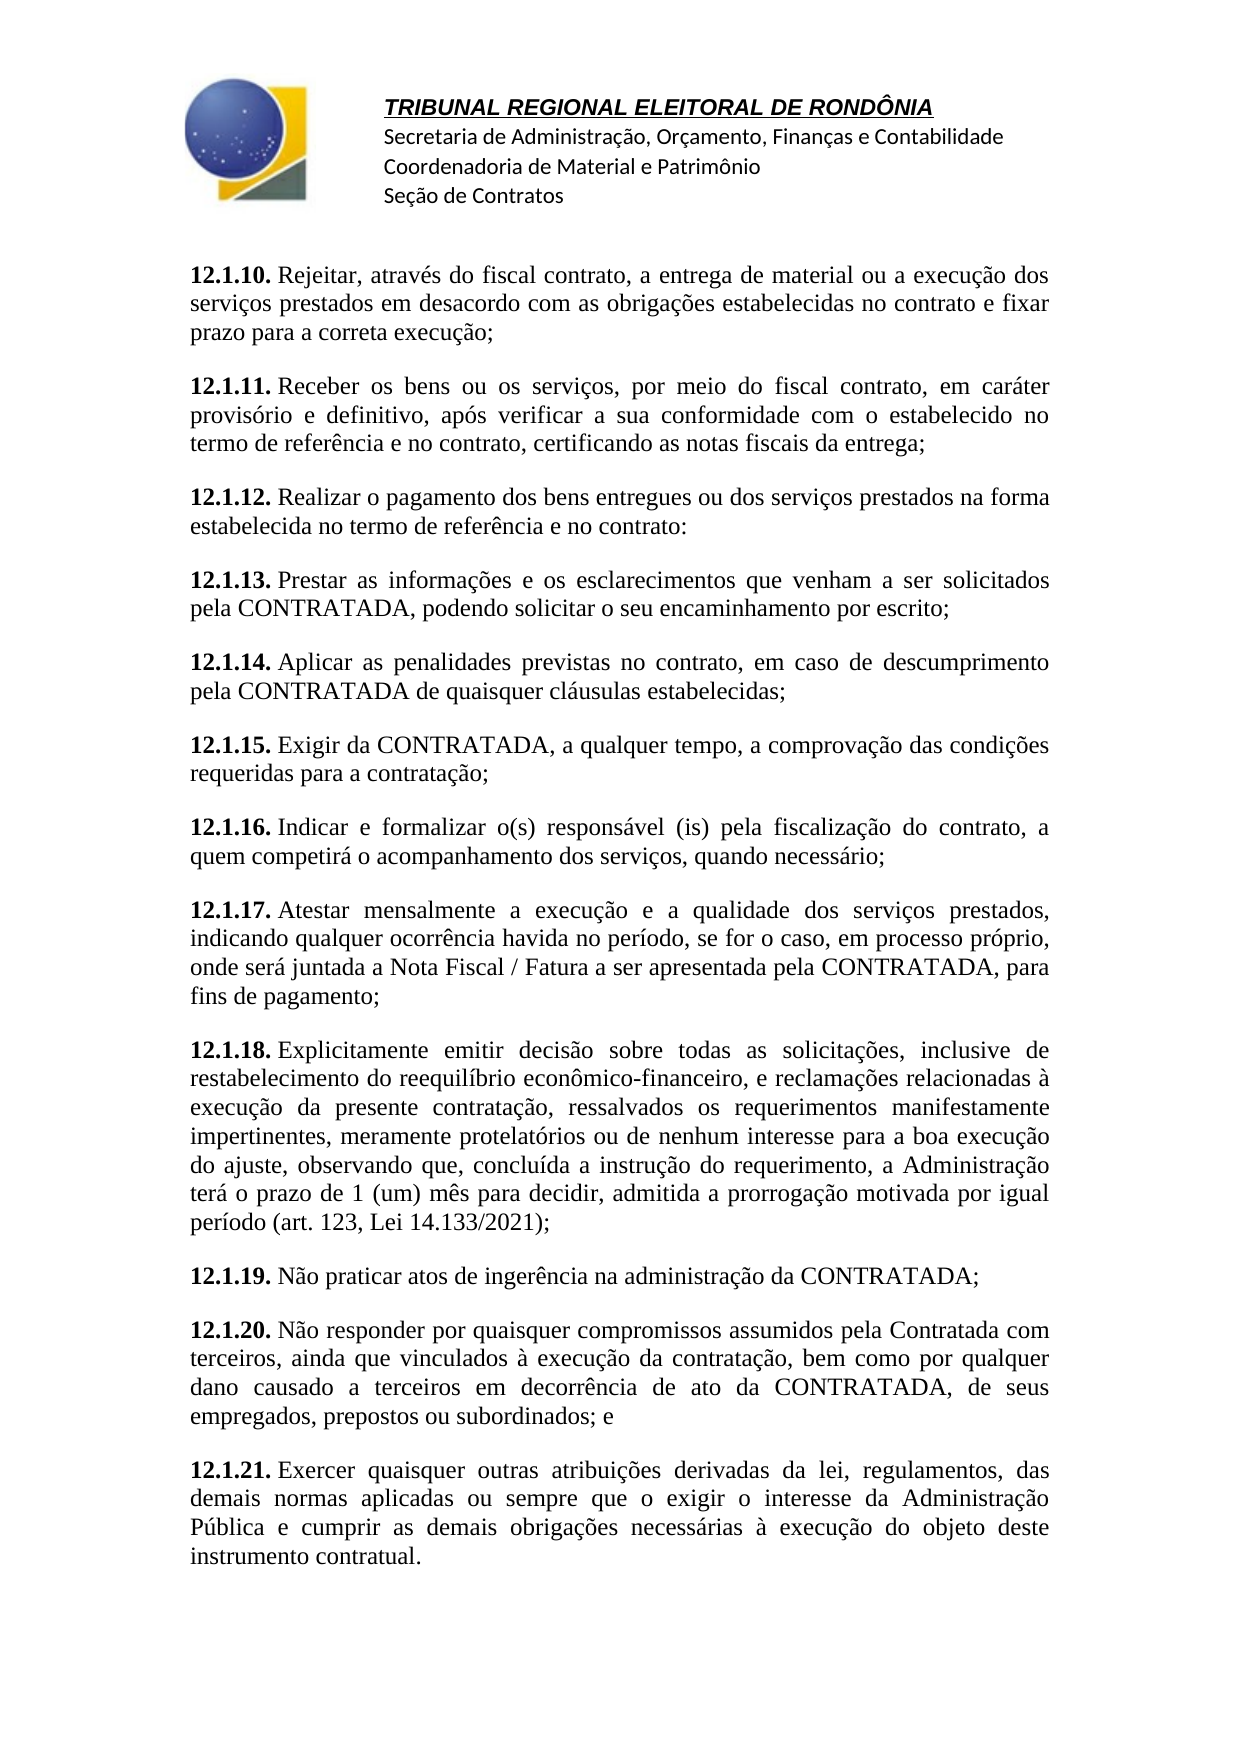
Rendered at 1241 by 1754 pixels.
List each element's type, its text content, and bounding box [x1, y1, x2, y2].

text 12.1.19. Não praticar atos de ingerência na administração da CONTRATADA; [190, 1261, 1051, 1290]
text 12.1.17. Atestar mensalmente a execução e a qualidade dos serviços prestados, indicando qualquer ocorrência havida no período, se for o caso, em processo próprio, onde será juntada a Nota Fiscal / Fatura a ser apresentada pela CONTRATADA, para fins de pagamento; [190, 895, 1051, 1010]
text 12.1.20. Não responder por quaisquer compromissos assumidos pela Contratada com terceiros, ainda que vinculados à execução da contratação, bem como por qualquer dano causado a terceiros em decorrência de ato da CONTRATADA, de seus empregados, prepostos ou subordinados; e [190, 1315, 1051, 1430]
text 12.1.21. Exercer quaisquer outras atribuições derivadas da lei, regulamentos, das demais normas aplicadas ou sempre que o exigir o interesse da Administração Pública e cumprir as demais obrigações necessárias à execução do objeto deste instrumento contratual. [190, 1455, 1051, 1570]
text 12.1.18. Explicitamente emitir decisão sobre todas as solicitações, inclusive de restabelecimento do reequilíbrio econômico-financeiro, e reclamações relacionadas à execução da presente contratação, ressalvados os requerimentos manifestamente impertinentes, meramente protelatórios ou de nenhum interesse para a boa execução do ajuste, observando que, concluída a instrução do requerimento, a Administração terá o prazo de 1 (um) mês para decidir, admitida a prorrogação motivada por igual período (art. 123, Lei 14.133/2021); [190, 1035, 1051, 1236]
text 12.1.16. Indicar e formalizar o(s) responsável (is) pela fiscalização do contrato, a quem competirá o acompanhamento dos serviços, quando necessário; [190, 812, 1051, 870]
text 12.1.15. Exigir da CONTRATADA, a qualquer tempo, a comprovação das condições requeridas para a contratação; [190, 730, 1051, 787]
text 12.1.13. Prestar as informações e os esclarecimentos que venham a ser solicitados pela CONTRATADA, podendo solicitar o seu encaminhamento por escrito; [190, 565, 1051, 622]
text 12.1.10. Rejeitar, através do fiscal contrato, a entrega de material ou a execução dos serviços prestados em desacordo com as obrigações estabelecidas no contrato e fixar prazo para a correta execução; [190, 260, 1051, 346]
text 12.1.12. Realizar o pagamento dos bens entregues ou dos serviços prestados na forma estabelecida no termo de referência e no contrato: [190, 482, 1051, 540]
text 12.1.11. Receber os bens ou os serviços, por meio do fiscal contrato, em caráter provisório e definitivo, após verificar a sua conformidade com o estabelecido no termo de referência e no contrato, certificando as notas fiscais da entrega; [190, 371, 1051, 457]
text 12.1.14. Aplicar as penalidades previstas no contrato, em caso de descumprimento pela CONTRATADA de quaisquer cláusulas estabelecidas; [190, 647, 1051, 705]
